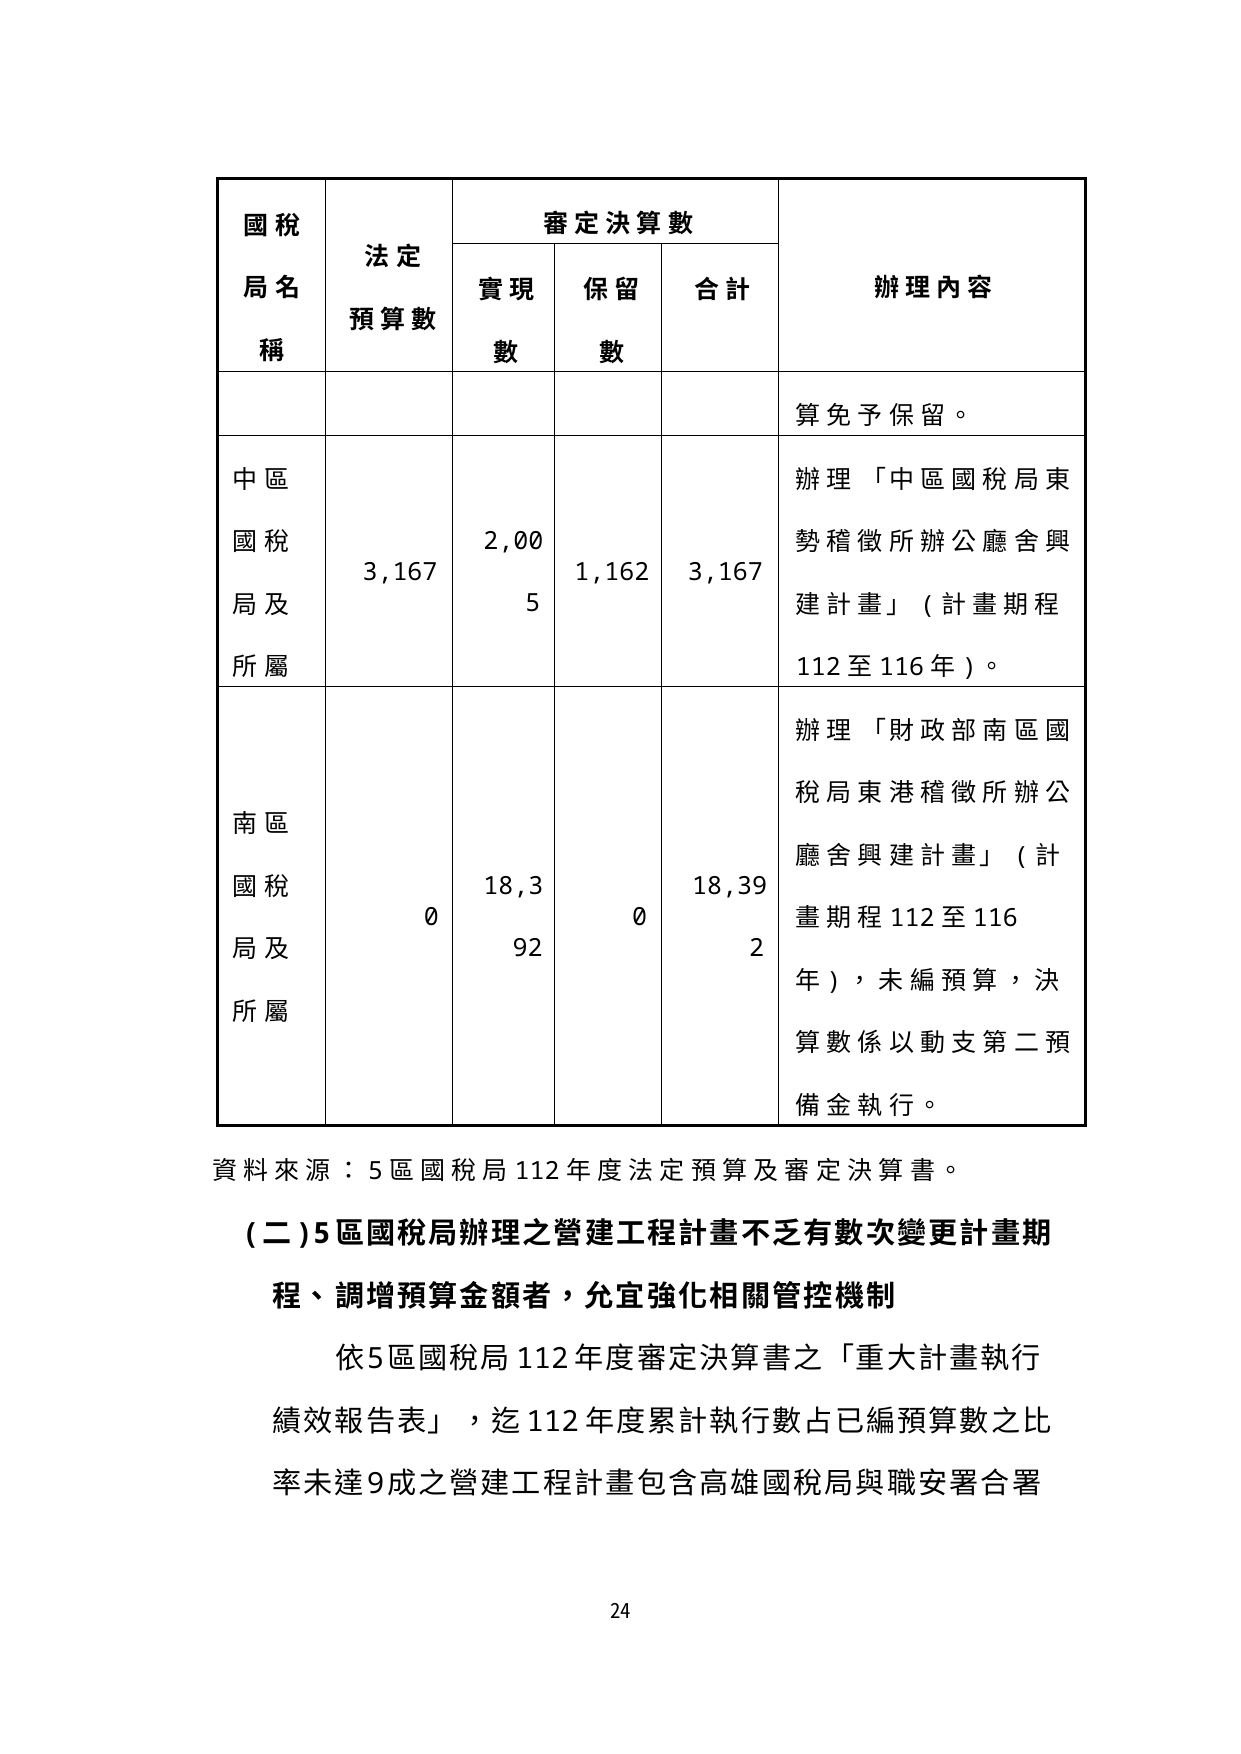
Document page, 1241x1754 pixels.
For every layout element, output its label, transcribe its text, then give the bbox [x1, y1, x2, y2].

table_cell [555, 372, 661, 434]
table_cell 實現數 [453, 244, 554, 371]
table_cell 0 [555, 687, 661, 1124]
table_cell 0 [326, 687, 452, 1124]
table_header 辦理內容 [779, 180, 1084, 371]
text 依5區國稅局112年度審定決算書之「重大計畫執行績效報告表」，迄112年度累計執行數占已編預算數之比率未達9成之營建工程計畫包含高雄國稅局與職安署合署 [266, 1315, 1063, 1502]
table_header 審定決算數 [453, 180, 778, 243]
table_cell 2,005 [453, 436, 554, 686]
table_cell 保留數 [555, 244, 661, 371]
table_cell 辦理「財政部南區國稅局東港稽徵所辦公廳舍興建計畫」(計畫期程112至116年)，未編預算，決算數係以動支第二預備金執行。 [779, 687, 1084, 1124]
table_cell [219, 372, 325, 434]
text (二)5區國稅局辦理之營建工程計畫不乏有數次變更計畫期程、調增預算金額者，允宜強化相關管控機制 [236, 1190, 1063, 1315]
table_cell 3,167 [662, 436, 778, 686]
table_cell 3,167 [326, 436, 452, 686]
table_cell 18,392 [453, 687, 554, 1124]
table_cell 南區國稅局及所屬 [219, 687, 325, 1124]
table_cell 合計 [662, 244, 778, 371]
table_header 法定 預算數 [326, 180, 452, 371]
table_cell 18,392 [662, 687, 778, 1124]
table_cell [326, 372, 452, 434]
table_cell 中區國稅局及所屬 [219, 436, 325, 686]
table_cell 1,162 [555, 436, 661, 686]
table_cell [453, 372, 554, 434]
table_cell 辦理「中區國稅局東勢稽徵所辦公廳舍興建計畫」(計畫期程112至116年)。 [779, 436, 1084, 686]
text 資料來源：5區國稅局112年度法定預算及審定決算書。 [177, 1127, 1063, 1190]
table_header 國稅局名稱 [219, 180, 325, 371]
table_cell [662, 372, 778, 434]
table_cell 算免予保留。 [779, 372, 1084, 434]
